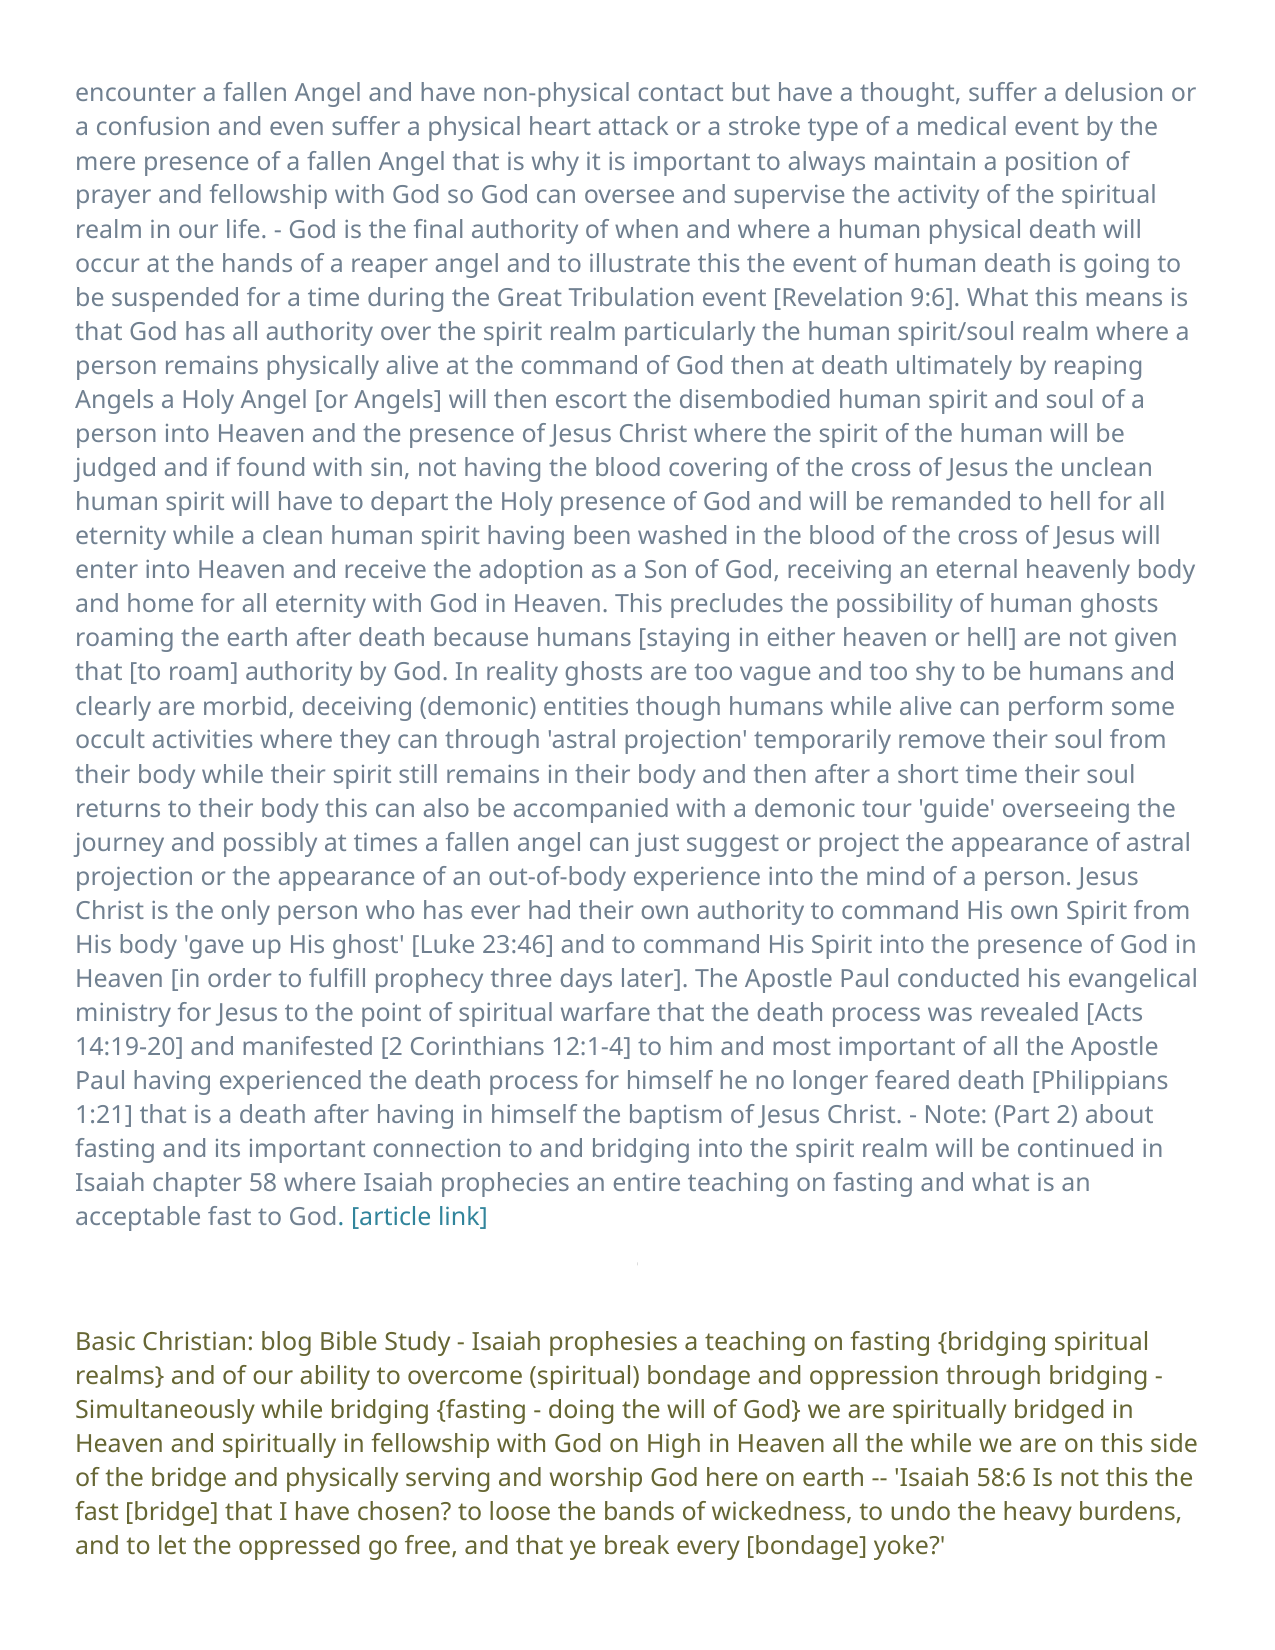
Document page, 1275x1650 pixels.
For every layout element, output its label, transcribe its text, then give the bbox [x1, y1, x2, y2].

text encounter a fallen Angel and have non-physical contact but have a thought, suffer a delusion or a confusion and even suffer a physical heart attack or a stroke type of a medical event by the mere presence of a fallen Angel that is why it is important to always maintain a position of prayer and fellowship with God so God can oversee and supervise the activity of the spiritual realm in our life. - God is the final authority of when and where a human physical death will occur at the hands of a reaper angel and to illustrate this the event of human death is going to be suspended for a time during the Great Tribulation event [Revelation 9:6]. What this means is that God has all authority over the spirit realm particularly the human spirit/soul realm where a person remains physically alive at the command of God then at death ultimately by reaping Angels a Holy Angel [or Angels] will then escort the disembodied human spirit and soul of a person into Heaven and the presence of Jesus Christ where the spirit of the human will be judged and if found with sin, not having the blood covering of the cross of Jesus the unclean human spirit will have to depart the Holy presence of God and will be remanded to hell for all eternity while a clean human spirit having been washed in the blood of the cross of Jesus will enter into Heaven and receive the adoption as a Son of God, receiving an eternal heavenly body and home for all eternity with God in Heaven. This precludes the possibility of human ghosts roaming the earth after death because humans [staying in either heaven or hell] are not given that [to roam] authority by God. In reality ghosts are too vague and too shy to be humans and clearly are morbid, deceiving (demonic) entities though humans while alive can perform some occult activities where they can through 'astral projection' temporarily remove their soul from their body while their spirit still remains in their body and then after a short time their soul returns to their body this can also be accompanied with a demonic tour 'guide' overseeing the journey and possibly at times a fallen angel can just suggest or project the appearance of astral projection or the appearance of an out-of-body experience into the mind of a person. Jesus Christ is the only person who has ever had their own authority to command His own Spirit from His body 'gave up His ghost' [Luke 23:46] and to command His Spirit into the presence of God in Heaven [in order to fulfill prophecy three days later]. The Apostle Paul conducted his evangelical ministry for Jesus to the point of spiritual warfare that the death process was revealed [Acts 14:19-20] and manifested [2 Corinthians 12:1-4] to him and most important of all the Apostle Paul having experienced the death process for himself he no longer feared death [Philippians 1:21] that is a death after having in himself the baptism of Jesus Christ. - Note: (Part 2) about fasting and its important connection to and bridging into the spirit realm will be continued in Isaiah chapter 58 where Isaiah prophecies an entire teaching on fasting and what is an acceptable fast to God. [article link] [75, 75, 1200, 1233]
text Basic Christian: blog Bible Study - Isaiah prophesies a teaching on fasting {bridging spiritual realms} and of our ability to overcome (spiritual) bondage and oppression through bridging - Simultaneously while bridging {fasting - doing the will of God} we are spiritually bridged in Heaven and spiritually in fellowship with God on High in Heaven all the while we are on this side of the bridge and physically serving and worship God here on earth -- 'Isaiah 58:6 Is not this the fast [bridge] that I have chosen? to loose the bands of wickedness, to undo the heavy burdens, and to let the oppressed go free, and that ye break every [bondage] yoke?' [75, 1324, 1200, 1562]
